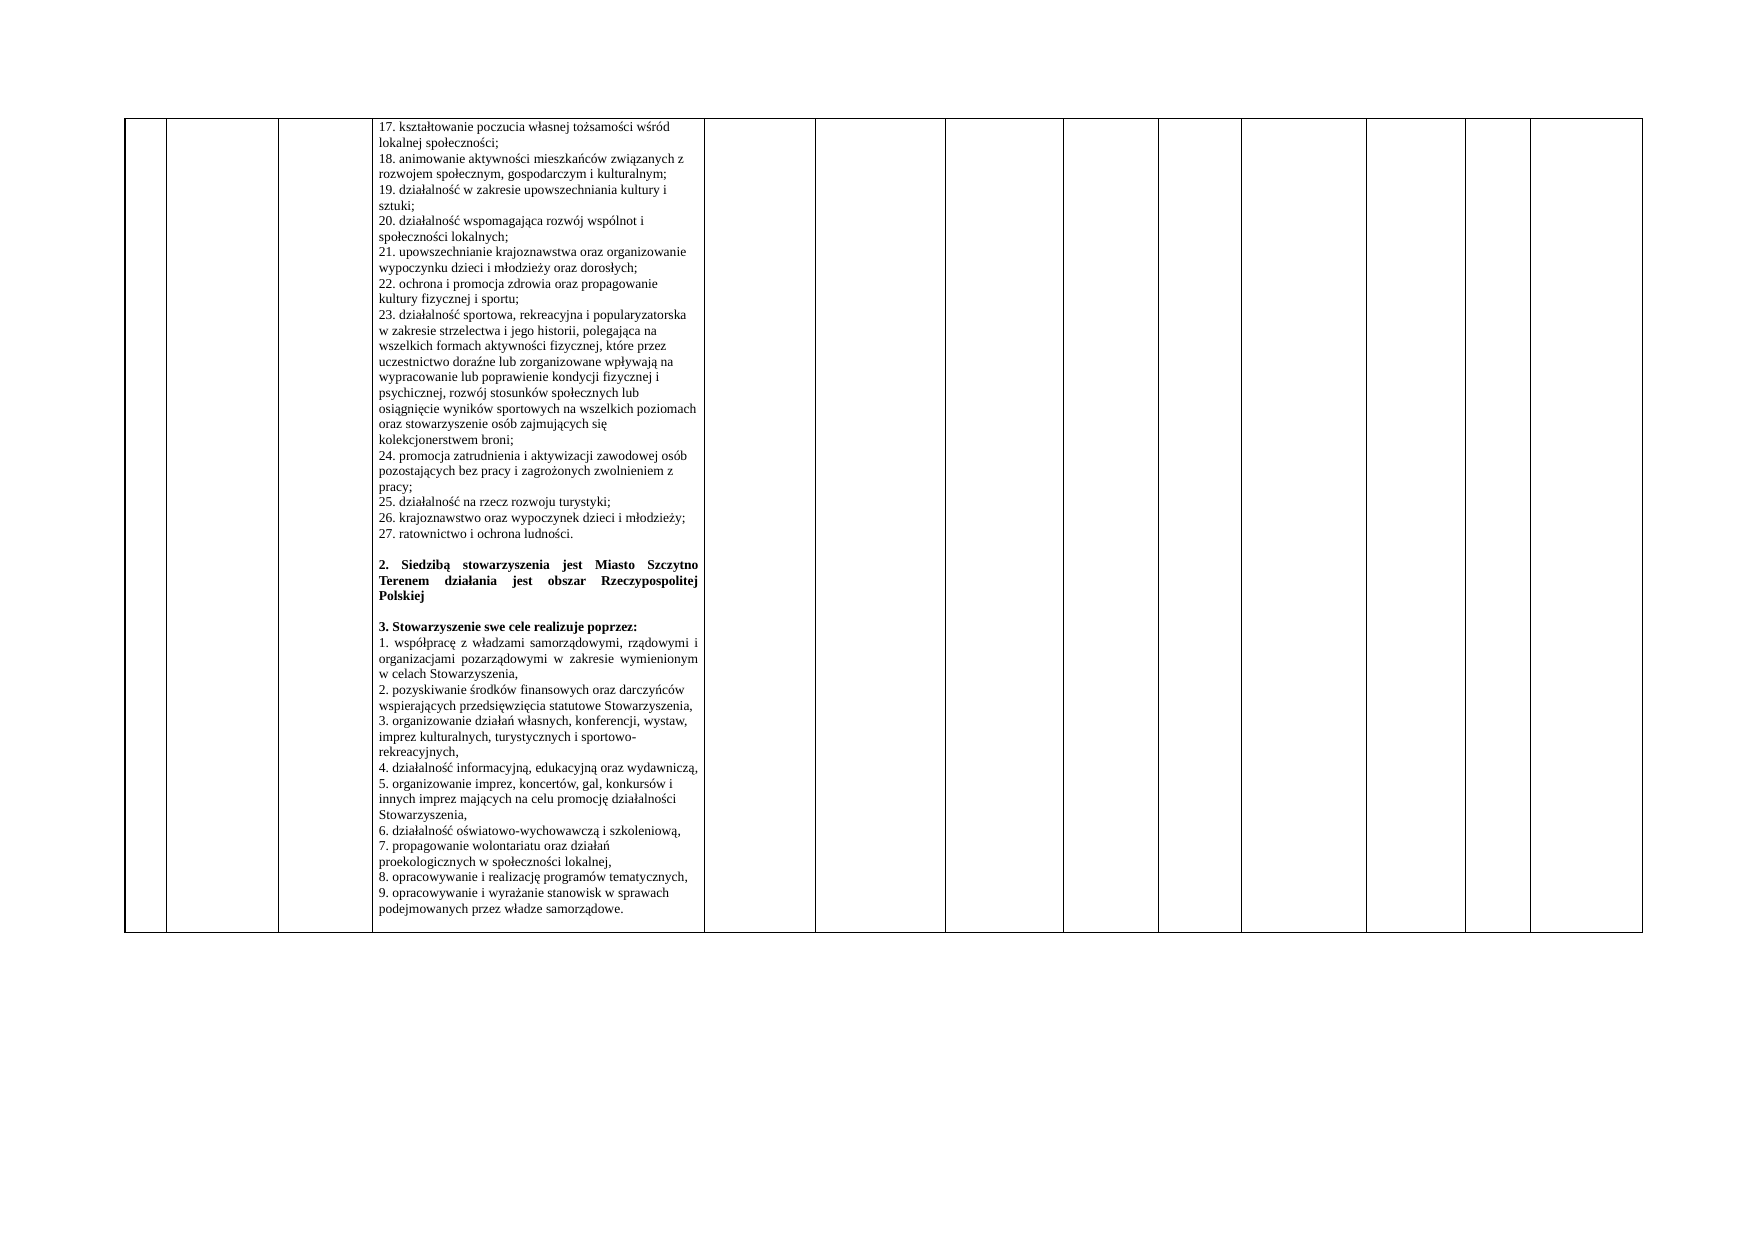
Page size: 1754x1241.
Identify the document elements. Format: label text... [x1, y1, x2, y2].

table_cell [1531, 119, 1642, 932]
table_cell [167, 119, 278, 932]
table_cell [1367, 119, 1465, 932]
table_cell [1242, 119, 1366, 932]
table_cell 17. kształtowanie poczucia własnej tożsamości wśród lokalnej społeczności; 18. animowanie aktywności mieszkańców związanych z rozwojem społecznym, gospodarczym i kulturalnym; 19. działalność w zakresie upowszechniania kultury i sztuki; 20. działalność wspomagająca rozwój wspólnot i społeczności lokalnych; 21. upowszechnianie krajoznawstwa oraz organizowanie wypoczynku dzieci i młodzieży oraz dorosłych; 22. ochrona i promocja zdrowia oraz propagowanie kultury fizycznej i sportu; 23. działalność sportowa, rekreacyjna i popularyzatorska w zakresie strzelectwa i jego historii, polegająca na wszelkich formach aktywności fizycznej, które przez uczestnictwo doraźne lub zorganizowane wpływają na wypracowanie lub poprawienie kondycji fizycznej i psychicznej, rozwój stosunków społecznych lub osiągnięcie wyników sportowych na wszelkich poziomach oraz stowarzyszenie osób zajmujących się kolekcjonerstwem broni; 24. promocja zatrudnienia i aktywizacji zawodowej osób pozostających bez pracy i zagrożonych zwolnieniem z pracy; 25. działalność na rzecz rozwoju turystyki; 26. krajoznawstwo oraz wypoczynek dzieci i młodzieży; 27. ratownictwo i ochrona ludności. 2. Siedzibą stowarzyszenia jest Miasto Szczytno Terenem działania jest obszar Rzeczypospolitej Polskiej 3. Stowarzyszenie swe cele realizuje poprzez: 1. współpracę z władzami samorządowymi, rządowymi i organizacjami pozarządowymi w zakresie wymienionym w celach Stowarzyszenia, 2. pozyskiwanie środków finansowych oraz darczyńców wspierających przedsięwzięcia statutowe Stowarzyszenia, 3. organizowanie działań własnych, konferencji, wystaw, imprez kulturalnych, turystycznych i sportowo-rekreacyjnych, 4. działalność informacyjną, edukacyjną oraz wydawniczą, 5. organizowanie imprez, koncertów, gal, konkursów i innych imprez mających na celu promocję działalności Stowarzyszenia, 6. działalność oświatowo-wychowawczą i szkoleniową, 7. propagowanie wolontariatu oraz działań proekologicznych w społeczności lokalnej, 8. opracowywanie i realizację programów tematycznych, 9. opracowywanie i wyrażanie stanowisk w sprawach podejmowanych przez władze samorządowe. [373, 119, 704, 932]
table_cell [946, 119, 1063, 932]
table_cell [816, 119, 945, 932]
table_cell [1064, 119, 1158, 932]
table_cell [1159, 119, 1241, 932]
table_cell - [1466, 119, 1530, 932]
table_cell [705, 119, 815, 932]
table_cell [279, 119, 372, 932]
table_cell [126, 119, 166, 932]
